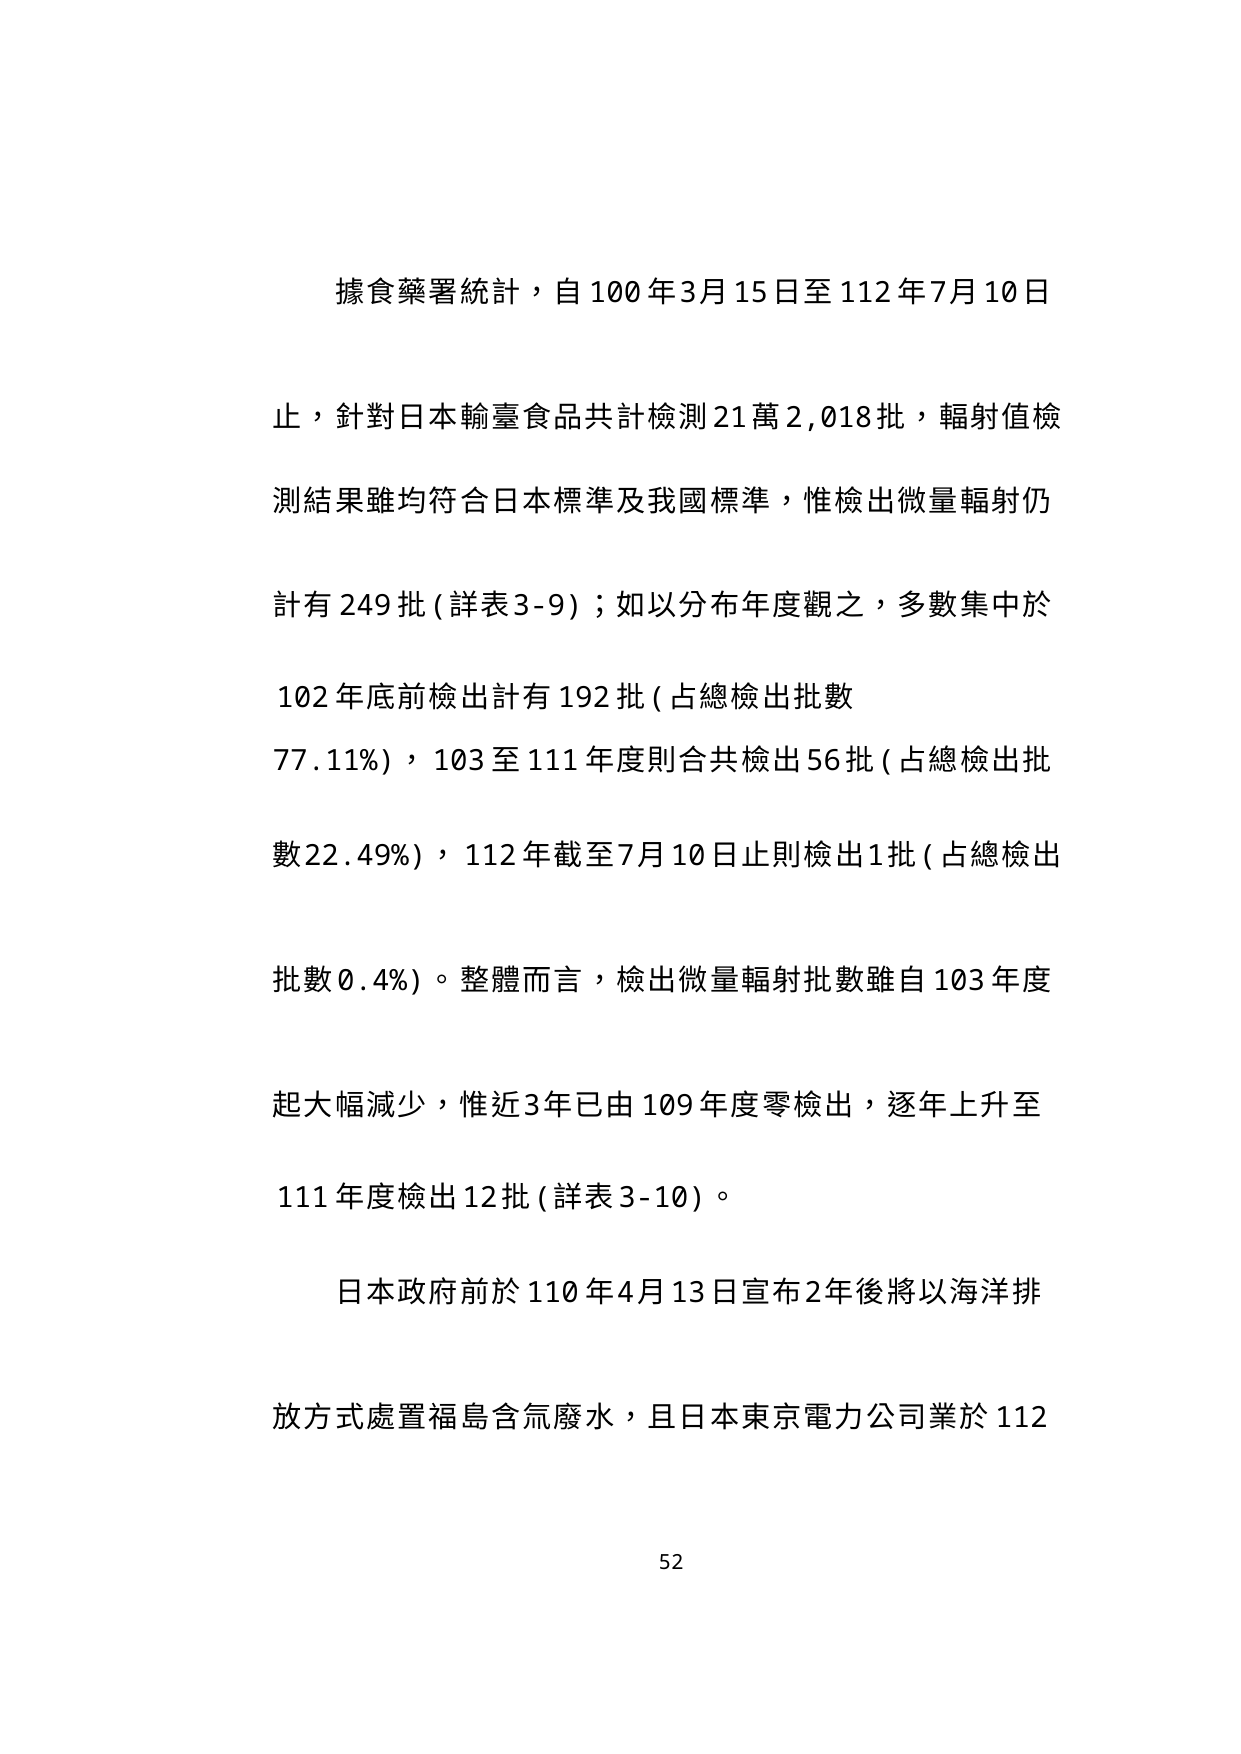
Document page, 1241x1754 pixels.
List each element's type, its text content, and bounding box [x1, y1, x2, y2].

text 日本政府前於110年4月13日宣布2年後將以海洋排放方式處置福島含氚廢水，且日本東京電力公司業於112 [266, 1207, 1063, 1457]
text 據食藥署統計，自100年3月15日至112年7月10日止，針對日本輸臺食品共計檢測21萬2,018批，輻射值檢測結果雖均符合日本標準及我國標準，惟檢出微量輻射仍計有249批(詳表3-9)；如以分布年度觀之，多數集中於102年底前檢出計有192批(占總檢出批數77.11%)，103至111年度則合共檢出56批(占總檢出批數22.49%)，112年截至7月10日止則檢出1批(占總檢出批數0.4%)。整體而言，檢出微量輻射批數雖自103年度起大幅減少，惟近3年已由109年度零檢出，逐年上升至111年度檢出12批(詳表3-10)。 [266, 207, 1063, 1207]
